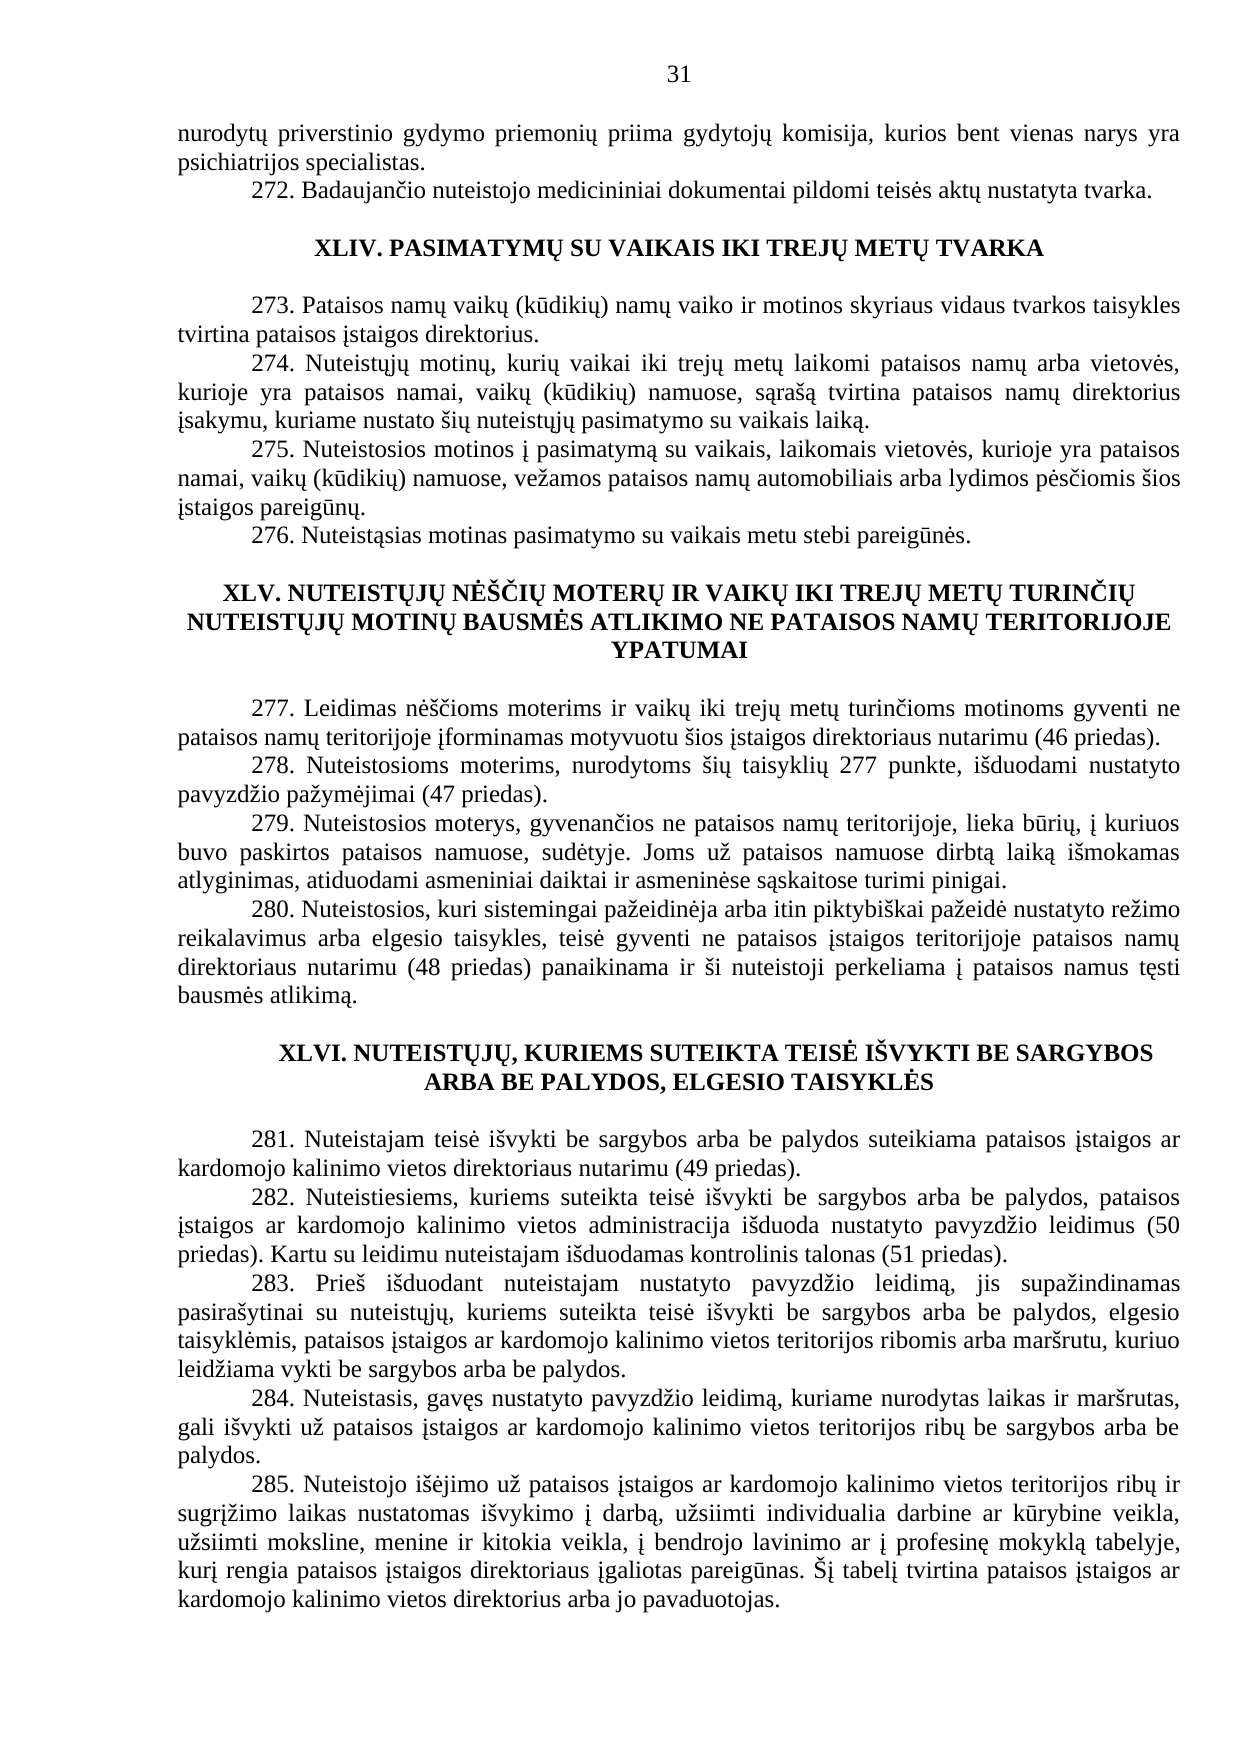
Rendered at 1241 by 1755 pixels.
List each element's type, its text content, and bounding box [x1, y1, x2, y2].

text 283. Prieš išduodant nuteistajam nustatyto pavyzdžio leidimą, jis supažindinamas pasirašytinai su nuteistųjų, kuriems suteikta teisė išvykti be sargybos arba be palydos, elgesio taisyklėmis, pataisos įstaigos ar kardomojo kalinimo vietos teritorijos ribomis arba maršrutu, kuriuo leidžiama vykti be sargybos arba be palydos. [177, 1268, 1181, 1383]
text 279. Nuteistosios moterys, gyvenančios ne pataisos namų teritorijoje, lieka būrių, į kuriuos buvo paskirtos pataisos namuose, sudėtyje. Joms už pataisos namuose dirbtą laiką išmokamas atlyginimas, atiduodami asmeniniai daiktai ir asmeninėse sąskaitose turimi pinigai. [177, 808, 1181, 894]
text 277. Leidimas nėščioms moterims ir vaikų iki trejų metų turinčioms motinoms gyventi ne pataisos namų teritorijoje įforminamas motyvuotu šios įstaigos direktoriaus nutarimu (46 priedas). [177, 693, 1181, 751]
text 275. Nuteistosios motinos į pasimatymą su vaikais, laikomais vietovės, kurioje yra pataisos namai, vaikų (kūdikių) namuose, vežamos pataisos namų automobiliais arba lydimos pėsčiomis šios įstaigos pareigūnų. [177, 434, 1181, 521]
text XLV. NUTEISTŲJŲ NĖŠČIŲ MOTERŲ IR VAIKŲ IKI TREJŲ METŲ TURINČIŲ NUTEISTŲJŲ MOTINŲ BAUSMĖS ATLIKIMO NE PATAISOS NAMŲ TERITORIJOJE YPATUMAI [177, 578, 1181, 664]
text XLIV. PASIMATYMŲ SU VAIKAIS IKI TREJŲ METŲ TVARKA [177, 233, 1181, 262]
text 278. Nuteistosioms moterims, nurodytoms šių taisyklių 277 punkte, išduodami nustatyto pavyzdžio pažymėjimai (47 priedas). [177, 751, 1181, 808]
text 272. Badaujančio nuteistojo medicininiai dokumentai pildomi teisės aktų nustatyta tvarka. [177, 176, 1181, 204]
text nurodytų priverstinio gydymo priemonių priima gydytojų komisija, kurios bent vienas narys yra psichiatrijos specialistas. [177, 118, 1181, 176]
text XLVI. NUTEISTŲJŲ, KURIEMS SUTEIKTA TEISĖ IŠVYKTI BE SARGYBOS ARBA BE PALYDOS, ELGESIO TAISYKLĖS [177, 1038, 1181, 1096]
text 273. Pataisos namų vaikų (kūdikių) namų vaiko ir motinos skyriaus vidaus tvarkos taisykles tvirtina pataisos įstaigos direktorius. [177, 291, 1181, 348]
text 282. Nuteistiesiems, kuriems suteikta teisė išvykti be sargybos arba be palydos, pataisos įstaigos ar kardomojo kalinimo vietos administracija išduoda nustatyto pavyzdžio leidimus (50 priedas). Kartu su leidimu nuteistajam išduodamas kontrolinis talonas (51 priedas). [177, 1182, 1181, 1268]
text 284. Nuteistasis, gavęs nustatyto pavyzdžio leidimą, kuriame nurodytas laikas ir maršrutas, gali išvykti už pataisos įstaigos ar kardomojo kalinimo vietos teritorijos ribų be sargybos arba be palydos. [177, 1383, 1181, 1469]
text 281. Nuteistajam teisė išvykti be sargybos arba be palydos suteikiama pataisos įstaigos ar kardomojo kalinimo vietos direktoriaus nutarimu (49 priedas). [177, 1124, 1181, 1182]
text 276. Nuteistąsias motinas pasimatymo su vaikais metu stebi pareigūnės. [177, 521, 1181, 549]
text 285. Nuteistojo išėjimo už pataisos įstaigos ar kardomojo kalinimo vietos teritorijos ribų ir sugrįžimo laikas nustatomas išvykimo į darbą, užsiimti individualia darbine ar kūrybine veikla, užsiimti moksline, menine ir kitokia veikla, į bendrojo lavinimo ar į profesinę mokyklą tabelyje, kurį rengia pataisos įstaigos direktoriaus įgaliotas pareigūnas. Šį tabelį tvirtina pataisos įstaigos ar kardomojo kalinimo vietos direktorius arba jo pavaduotojas. [177, 1469, 1181, 1613]
text 274. Nuteistųjų motinų, kurių vaikai iki trejų metų laikomi pataisos namų arba vietovės, kurioje yra pataisos namai, vaikų (kūdikių) namuose, sąrašą tvirtina pataisos namų direktorius įsakymu, kuriame nustato šių nuteistųjų pasimatymo su vaikais laiką. [177, 348, 1181, 434]
text 280. Nuteistosios, kuri sistemingai pažeidinėja arba itin piktybiškai pažeidė nustatyto režimo reikalavimus arba elgesio taisykles, teisė gyventi ne pataisos įstaigos teritorijoje pataisos namų direktoriaus nutarimu (48 priedas) panaikinama ir ši nuteistoji perkeliama į pataisos namus tęsti bausmės atlikimą. [177, 894, 1181, 1009]
